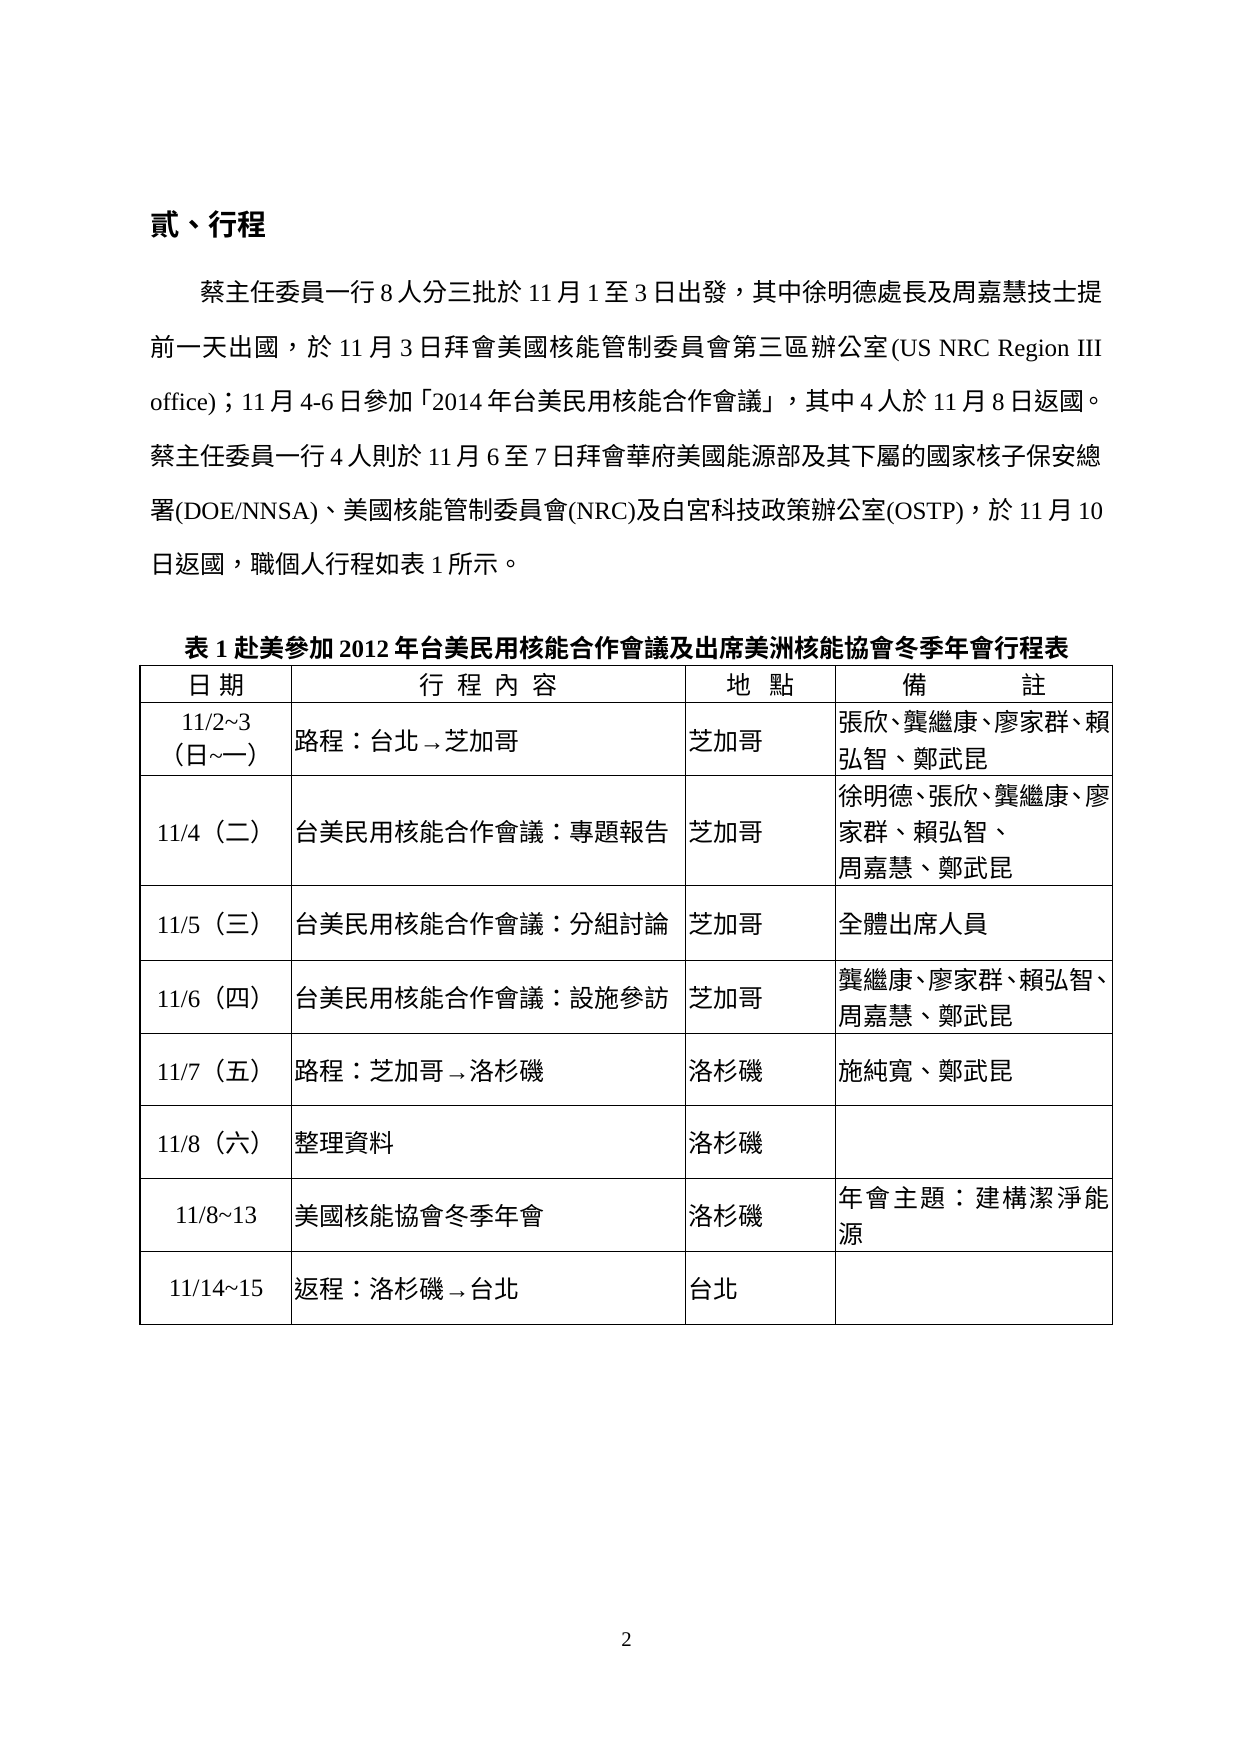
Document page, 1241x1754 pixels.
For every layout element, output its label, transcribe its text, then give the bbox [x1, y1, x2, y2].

table_cell 台美民用核能合作會議：分組討論 [292, 886, 685, 959]
table_cell 施純寬、鄭武昆 [836, 1034, 1112, 1105]
table_cell 洛杉磯 [686, 1106, 835, 1178]
table_cell 路程：芝加哥→洛杉磯 [292, 1034, 685, 1105]
table_header 備 註 [836, 666, 1112, 702]
table_cell 全體出席人員 [836, 886, 1112, 959]
text 蔡主任委員一行8人分三批於11月1至3日出發，其中徐明德處長及周嘉慧技士提前一天出國，於11月3日拜會美國核能管制委員會第三區辦公室(US NRC Region III office)；11月4-6日參加「2014年台美民用核能合作會議」，其中4人於11月8日返國。蔡主任委員一行4人則於11月6至7日拜會華府美國能源部及其下屬的國家核子保安總署(DOE/NNSA)、美國核能管制委員會(NRC)及白宮科技政策辦公室(OSTP)，於11月10日返國，職個人行程如表 1所示。 [150, 273, 1103, 581]
table_cell 芝加哥 [686, 776, 835, 885]
table_cell 11/8（六） [141, 1106, 291, 1178]
table_cell 11/2~3 （日~一） [141, 703, 291, 775]
table_cell 11/6（四） [141, 961, 291, 1033]
table_cell 芝加哥 [686, 961, 835, 1033]
table_cell 美國核能協會冬季年會 [292, 1179, 685, 1251]
table_cell 芝加哥 [686, 886, 835, 959]
table_cell 返程：洛杉磯→台北 [292, 1252, 685, 1323]
table_header 日 期 [141, 666, 291, 702]
table_header 行 程 內 容 [292, 666, 685, 702]
subtitle 貳、行程 [150, 169, 1103, 244]
text 表 1 赴美參加2012年台美民用核能合作會議及出席美洲核能協會冬季年會行程表 [150, 628, 1103, 664]
table_cell 年會主題：建構潔淨能源 [836, 1179, 1112, 1251]
table_cell 洛杉磯 [686, 1179, 835, 1251]
table_cell 11/4（二） [141, 776, 291, 885]
table_cell 整理資料 [292, 1106, 685, 1178]
table_cell 11/7（五） [141, 1034, 291, 1105]
table_cell 11/5（三） [141, 886, 291, 959]
table_header 地 點 [686, 666, 835, 702]
table_cell 台美民用核能合作會議：專題報告 [292, 776, 685, 885]
table_cell 台北 [686, 1252, 835, 1323]
table_cell 台美民用核能合作會議：設施參訪 [292, 961, 685, 1033]
table_cell 11/8~13 [141, 1179, 291, 1251]
table_cell 龔繼康、廖家群、賴弘智、周嘉慧、鄭武昆 [836, 961, 1112, 1033]
table_cell [836, 1252, 1112, 1323]
table_cell [836, 1106, 1112, 1178]
table_cell 徐明德、張欣、龔繼康、廖家群、賴弘智、 周嘉慧、鄭武昆 [836, 776, 1112, 885]
table_cell 芝加哥 [686, 703, 835, 775]
table_cell 11/14~15 [141, 1252, 291, 1323]
table_cell 張欣、龔繼康、廖家群、賴弘智、鄭武昆 [836, 703, 1112, 775]
table_cell 洛杉磯 [686, 1034, 835, 1105]
table_cell 路程：台北→芝加哥 [292, 703, 685, 775]
